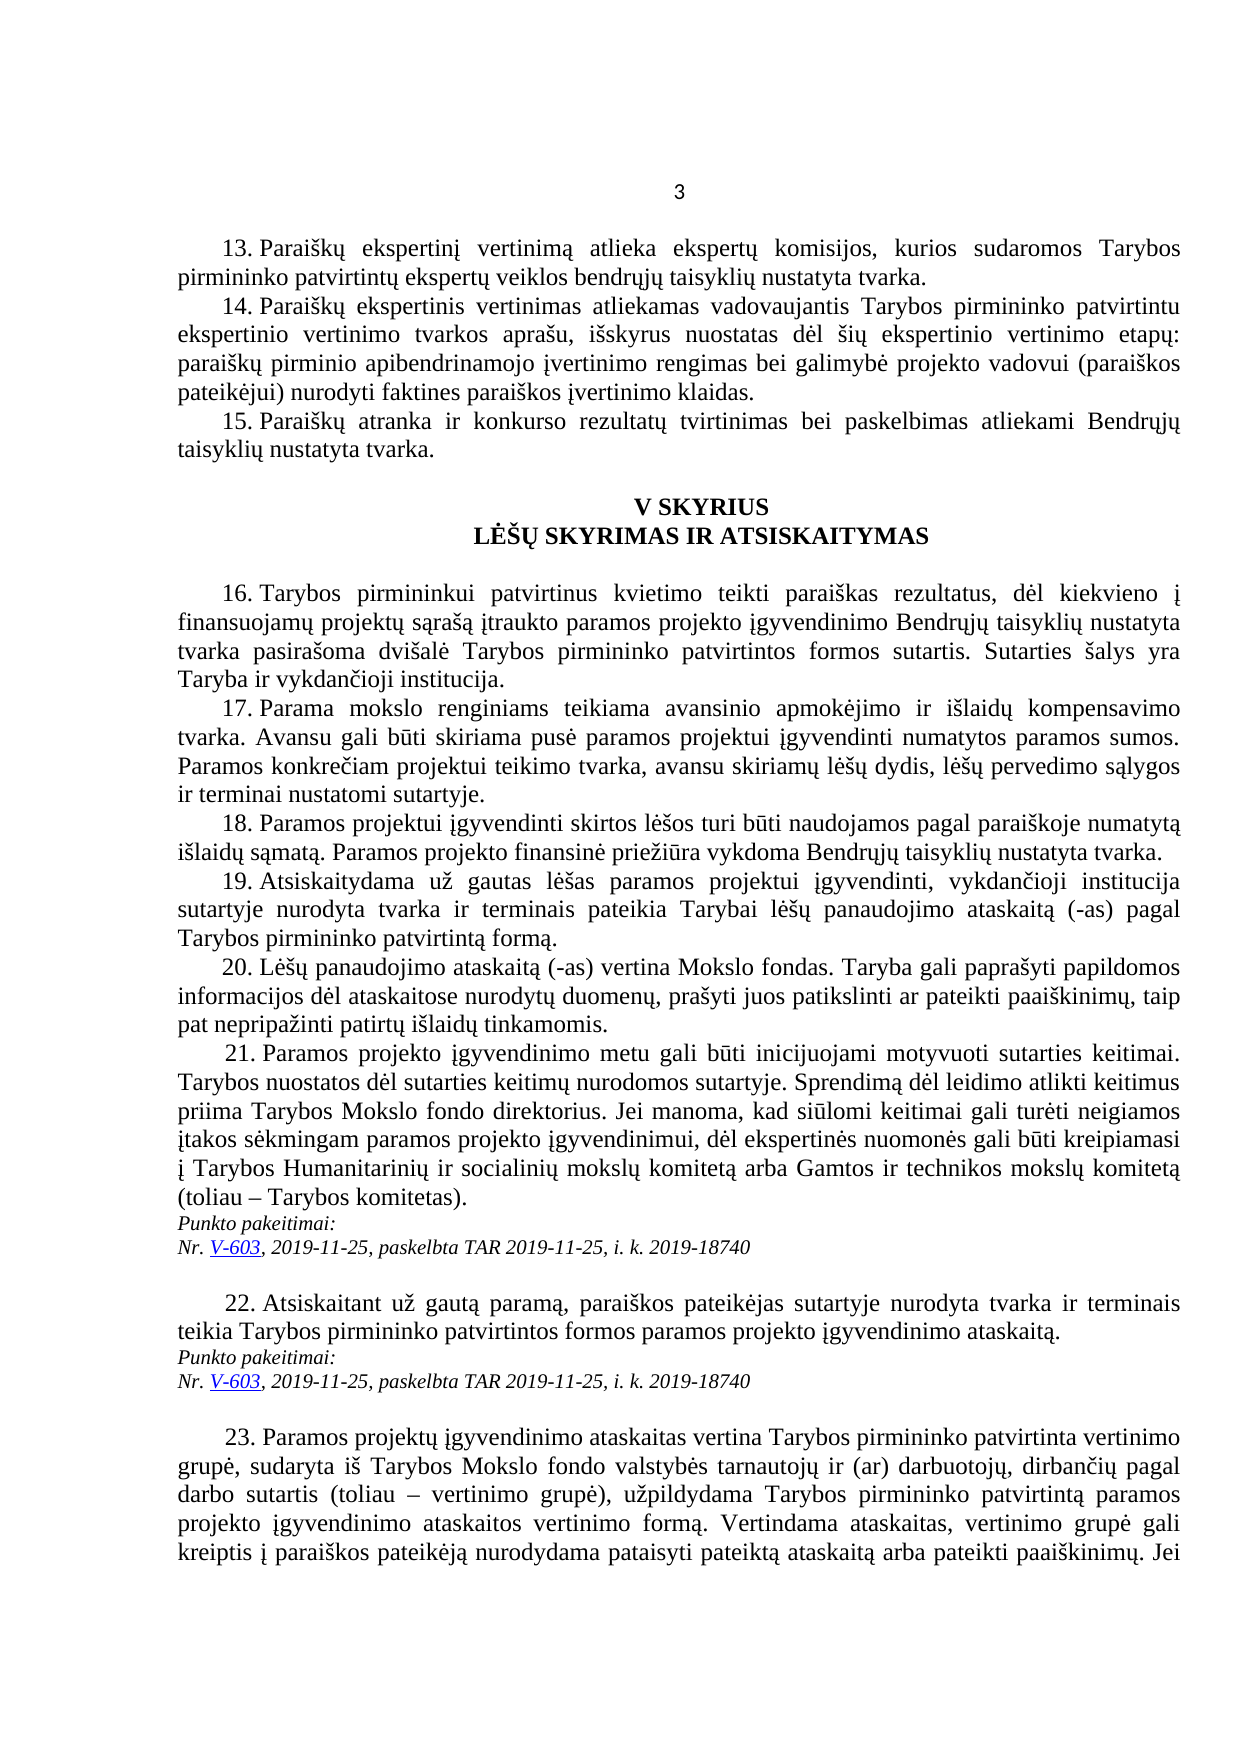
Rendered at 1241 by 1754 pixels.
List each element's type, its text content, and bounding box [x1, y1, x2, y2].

text Punkto pakeitimai: [177, 1211, 1181, 1235]
text 16. Tarybos pirmininkui patvirtinus kvietimo teikti paraiškas rezultatus, dėl kiekvieno į finansuojamų projektų sąrašą įtraukto paramos projekto įgyvendinimo Bendrųjų taisyklių nustatyta tvarka pasirašoma dvišalė Tarybos pirmininko patvirtintos formos sutartis. Sutarties šalys yra Taryba ir vykdančioji institucija. [177, 578, 1181, 693]
text 19. Atsiskaitydama už gautas lėšas paramos projektui įgyvendinti, vykdančioji institucija sutartyje nurodyta tvarka ir terminais pateikia Tarybai lėšų panaudojimo ataskaitą (-as) pagal Tarybos pirmininko patvirtintą formą. [177, 866, 1181, 952]
text V SKYRIUS [177, 492, 1181, 521]
text 18. Paramos projektui įgyvendinti skirtos lėšos turi būti naudojamos pagal paraiškoje numatytą išlaidų sąmatą. Paramos projekto finansinė priežiūra vykdoma Bendrųjų taisyklių nustatyta tvarka. [177, 808, 1181, 866]
text 22. Atsiskaitant už gautą paramą, paraiškos pateikėjas sutartyje nurodyta tvarka ir terminais teikia Tarybos pirmininko patvirtintos formos paramos projekto įgyvendinimo ataskaitą. [177, 1288, 1181, 1345]
text 17. Parama mokslo renginiams teikiama avansinio apmokėjimo ir išlaidų kompensavimo tvarka. Avansu gali būti skiriama pusė paramos projektui įgyvendinti numatytos paramos sumos. Paramos konkrečiam projektui teikimo tvarka, avansu skiriamų lėšų dydis, lėšų pervedimo sąlygos ir terminai nustatomi sutartyje. [177, 693, 1181, 808]
text 13. Paraiškų ekspertinį vertinimą atlieka ekspertų komisijos, kurios sudaromos Tarybos pirmininko patvirtintų ekspertų veiklos bendrųjų taisyklių nustatyta tvarka. [177, 233, 1181, 291]
text 14. Paraiškų ekspertinis vertinimas atliekamas vadovaujantis Tarybos pirmininko patvirtintu ekspertinio vertinimo tvarkos aprašu, išskyrus nuostatas dėl šių ekspertinio vertinimo etapų: paraiškų pirminio apibendrinamojo įvertinimo rengimas bei galimybė projekto vadovui (paraiškos pateikėjui) nurodyti faktines paraiškos įvertinimo klaidas. [177, 291, 1181, 406]
text 23. Paramos projektų įgyvendinimo ataskaitas vertina Tarybos pirmininko patvirtinta vertinimo grupė, sudaryta iš Tarybos Mokslo fondo valstybės tarnautojų ir (ar) darbuotojų, dirbančių pagal darbo sutartis (toliau – vertinimo grupė), užpildydama Tarybos pirmininko patvirtintą paramos projekto įgyvendinimo ataskaitos vertinimo formą. Vertindama ataskaitas, vertinimo grupė gali kreiptis į paraiškos pateikėją nurodydama pataisyti pateiktą ataskaitą arba pateikti paaiškinimų. Jei [177, 1422, 1181, 1566]
text 20. Lėšų panaudojimo ataskaitą (-as) vertina Mokslo fondas. Taryba gali paprašyti papildomos informacijos dėl ataskaitose nurodytų duomenų, prašyti juos patikslinti ar pateikti paaiškinimų, taip pat nepripažinti patirtų išlaidų tinkamomis. [177, 952, 1181, 1038]
text 15. Paraiškų atranka ir konkurso rezultatų tvirtinimas bei paskelbimas atliekami Bendrųjų taisyklių nustatyta tvarka. [177, 406, 1181, 463]
text Lėšų skyrimas ir atsiskaitymas [177, 521, 1181, 549]
text Nr. V-603, 2019-11-25, paskelbta TAR 2019-11-25, i. k. 2019-18740 [177, 1369, 1181, 1393]
text Nr. V-603, 2019-11-25, paskelbta TAR 2019-11-25, i. k. 2019-18740 [177, 1235, 1181, 1259]
text 21. Paramos projekto įgyvendinimo metu gali būti inicijuojami motyvuoti sutarties keitimai. Tarybos nuostatos dėl sutarties keitimų nurodomos sutartyje. Sprendimą dėl leidimo atlikti keitimus priima Tarybos Mokslo fondo direktorius. Jei manoma, kad siūlomi keitimai gali turėti neigiamos įtakos sėkmingam paramos projekto įgyvendinimui, dėl ekspertinės nuomonės gali būti kreipiamasi į Tarybos Humanitarinių ir socialinių mokslų komitetą arba Gamtos ir technikos mokslų komitetą (toliau – Tarybos komitetas). [177, 1038, 1181, 1211]
text Punkto pakeitimai: [177, 1345, 1181, 1369]
